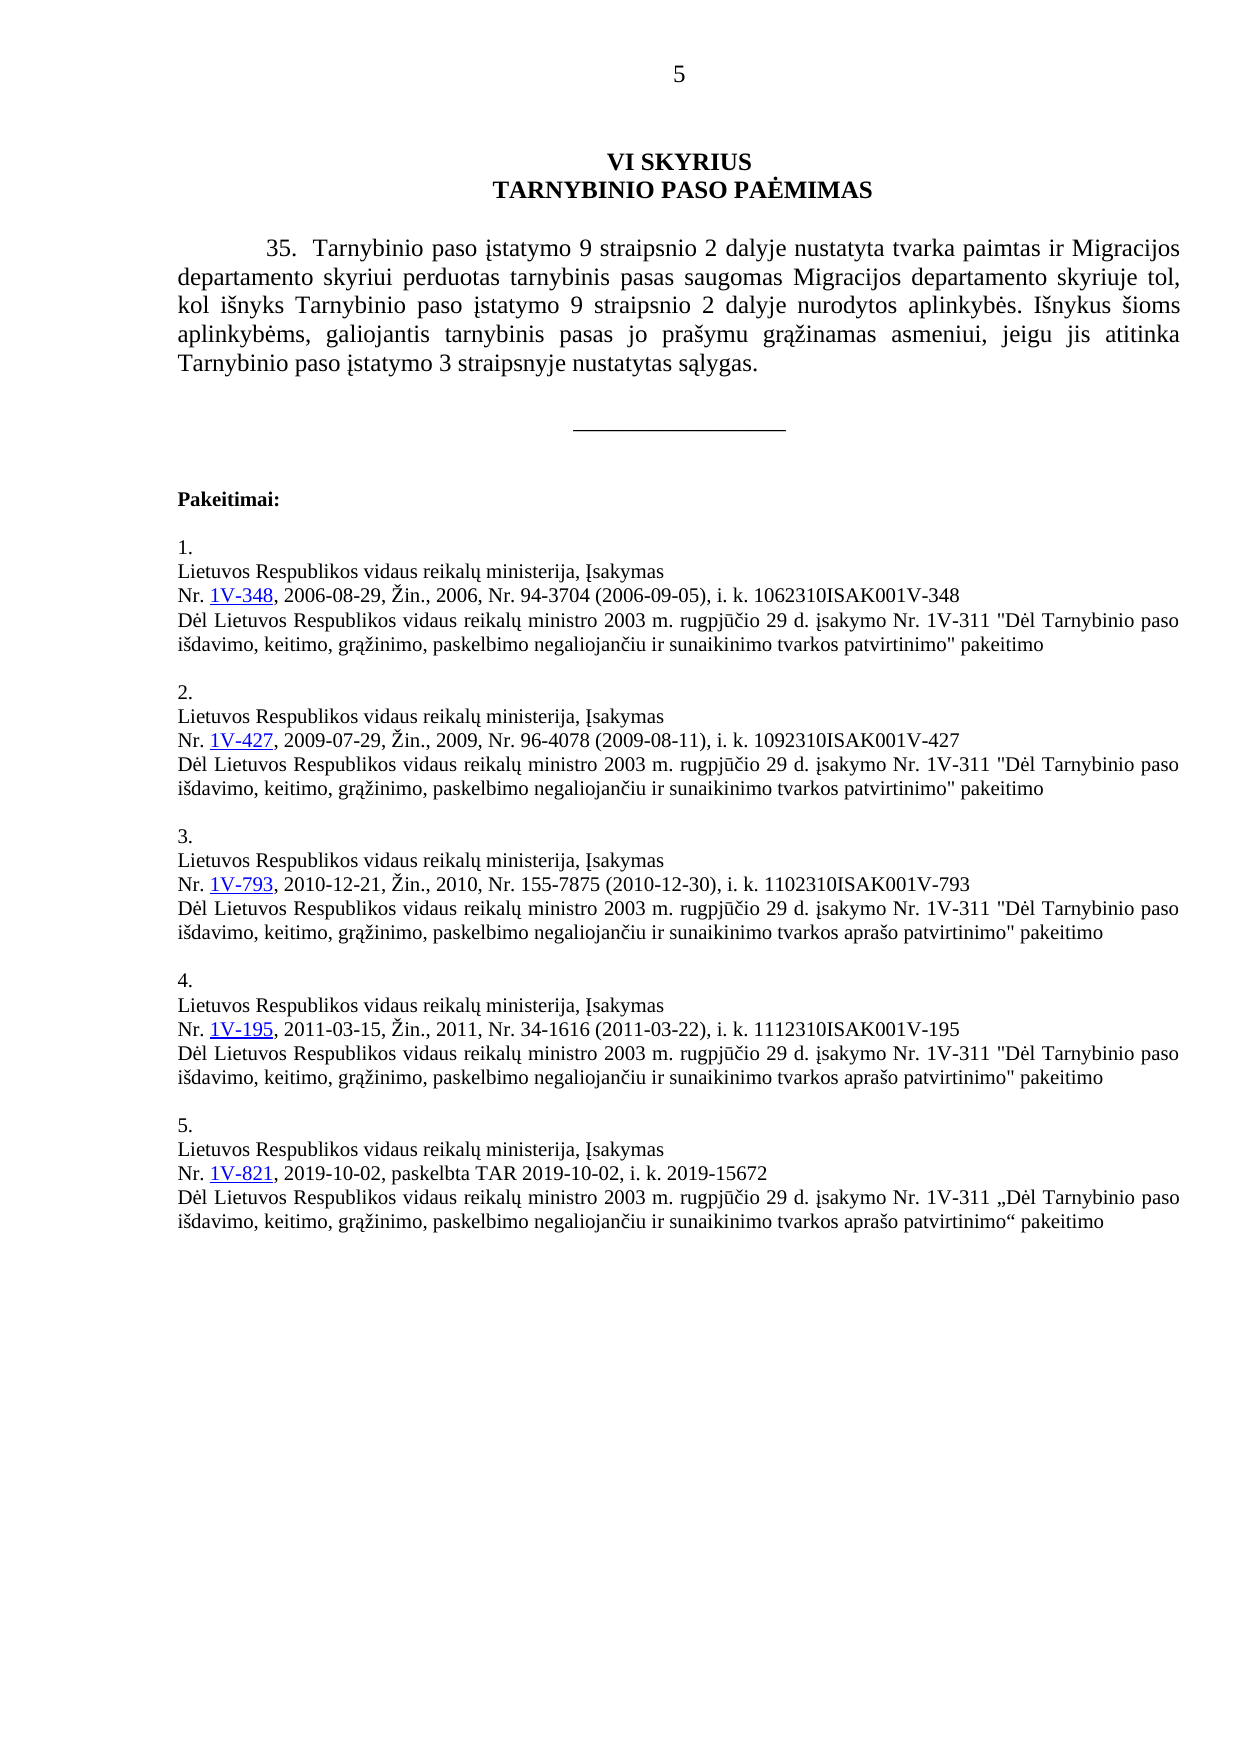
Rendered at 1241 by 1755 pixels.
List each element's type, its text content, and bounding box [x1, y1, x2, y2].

text 35. Tarnybinio paso įstatymo 9 straipsnio 2 dalyje nustatyta tvarka paimtas ir Migracijos departamento skyriui perduotas tarnybinis pasas saugomas Migracijos departamento skyriuje tol, kol išnyks Tarnybinio paso įstatymo 9 straipsnio 2 dalyje nurodytos aplinkybės. Išnykus šioms aplinkybėms, galiojantis tarnybinis pasas jo prašymu grąžinamas asmeniui, jeigu jis atitinka Tarnybinio paso įstatymo 3 straipsnyje nustatytas sąlygas. [177, 233, 1181, 377]
text 1. [177, 535, 1181, 559]
text 2. [177, 680, 1181, 704]
text Pakeitimai: [177, 487, 1181, 511]
text Dėl Lietuvos Respublikos vidaus reikalų ministro 2003 m. rugpjūčio 29 d. įsakymo Nr. 1V-311 "Dėl Tarnybinio paso išdavimo, keitimo, grąžinimo, paskelbimo negaliojančiu ir sunaikinimo tvarkos aprašo patvirtinimo" pakeitimo [177, 1041, 1181, 1089]
text Lietuvos Respublikos vidaus reikalų ministerija, Įsakymas [177, 1137, 1181, 1161]
text Lietuvos Respublikos vidaus reikalų ministerija, Įsakymas [177, 704, 1181, 728]
text Nr. 1V-821, 2019-10-02, paskelbta TAR 2019-10-02, i. k. 2019-15672 [177, 1161, 1181, 1185]
text Dėl Lietuvos Respublikos vidaus reikalų ministro 2003 m. rugpjūčio 29 d. įsakymo Nr. 1V-311 "Dėl Tarnybinio paso išdavimo, keitimo, grąžinimo, paskelbimo negaliojančiu ir sunaikinimo tvarkos aprašo patvirtinimo" pakeitimo [177, 896, 1181, 944]
text 3. [177, 824, 1181, 848]
text TARNYBINIO PASO PAĖMIMAS [177, 176, 1181, 204]
text Lietuvos Respublikos vidaus reikalų ministerija, Įsakymas [177, 848, 1181, 872]
text Nr. 1V-793, 2010-12-21, Žin., 2010, Nr. 155-7875 (2010-12-30), i. k. 1102310ISAK001V-793 [177, 872, 1181, 896]
text Lietuvos Respublikos vidaus reikalų ministerija, Įsakymas [177, 992, 1181, 1017]
text Dėl Lietuvos Respublikos vidaus reikalų ministro 2003 m. rugpjūčio 29 d. įsakymo Nr. 1V-311 "Dėl Tarnybinio paso išdavimo, keitimo, grąžinimo, paskelbimo negaliojančiu ir sunaikinimo tvarkos patvirtinimo" pakeitimo [177, 607, 1181, 656]
text Nr. 1V-427, 2009-07-29, Žin., 2009, Nr. 96-4078 (2009-08-11), i. k. 1092310ISAK001V-427 [177, 728, 1181, 752]
text Nr. 1V-195, 2011-03-15, Žin., 2011, Nr. 34-1616 (2011-03-22), i. k. 1112310ISAK001V-195 [177, 1017, 1181, 1041]
text 5. [177, 1113, 1181, 1137]
text Dėl Lietuvos Respublikos vidaus reikalų ministro 2003 m. rugpjūčio 29 d. įsakymo Nr. 1V-311 „Dėl Tarnybinio paso išdavimo, keitimo, grąžinimo, paskelbimo negaliojančiu ir sunaikinimo tvarkos aprašo patvirtinimo“ pakeitimo [177, 1185, 1181, 1233]
text Dėl Lietuvos Respublikos vidaus reikalų ministro 2003 m. rugpjūčio 29 d. įsakymo Nr. 1V-311 "Dėl Tarnybinio paso išdavimo, keitimo, grąžinimo, paskelbimo negaliojančiu ir sunaikinimo tvarkos patvirtinimo" pakeitimo [177, 752, 1181, 800]
text Lietuvos Respublikos vidaus reikalų ministerija, Įsakymas [177, 559, 1181, 583]
text VI SKYRIUS [177, 147, 1181, 176]
text _________________ [177, 406, 1181, 434]
text 4. [177, 968, 1181, 992]
text Nr. 1V-348, 2006-08-29, Žin., 2006, Nr. 94-3704 (2006-09-05), i. k. 1062310ISAK001V-348 [177, 583, 1181, 607]
